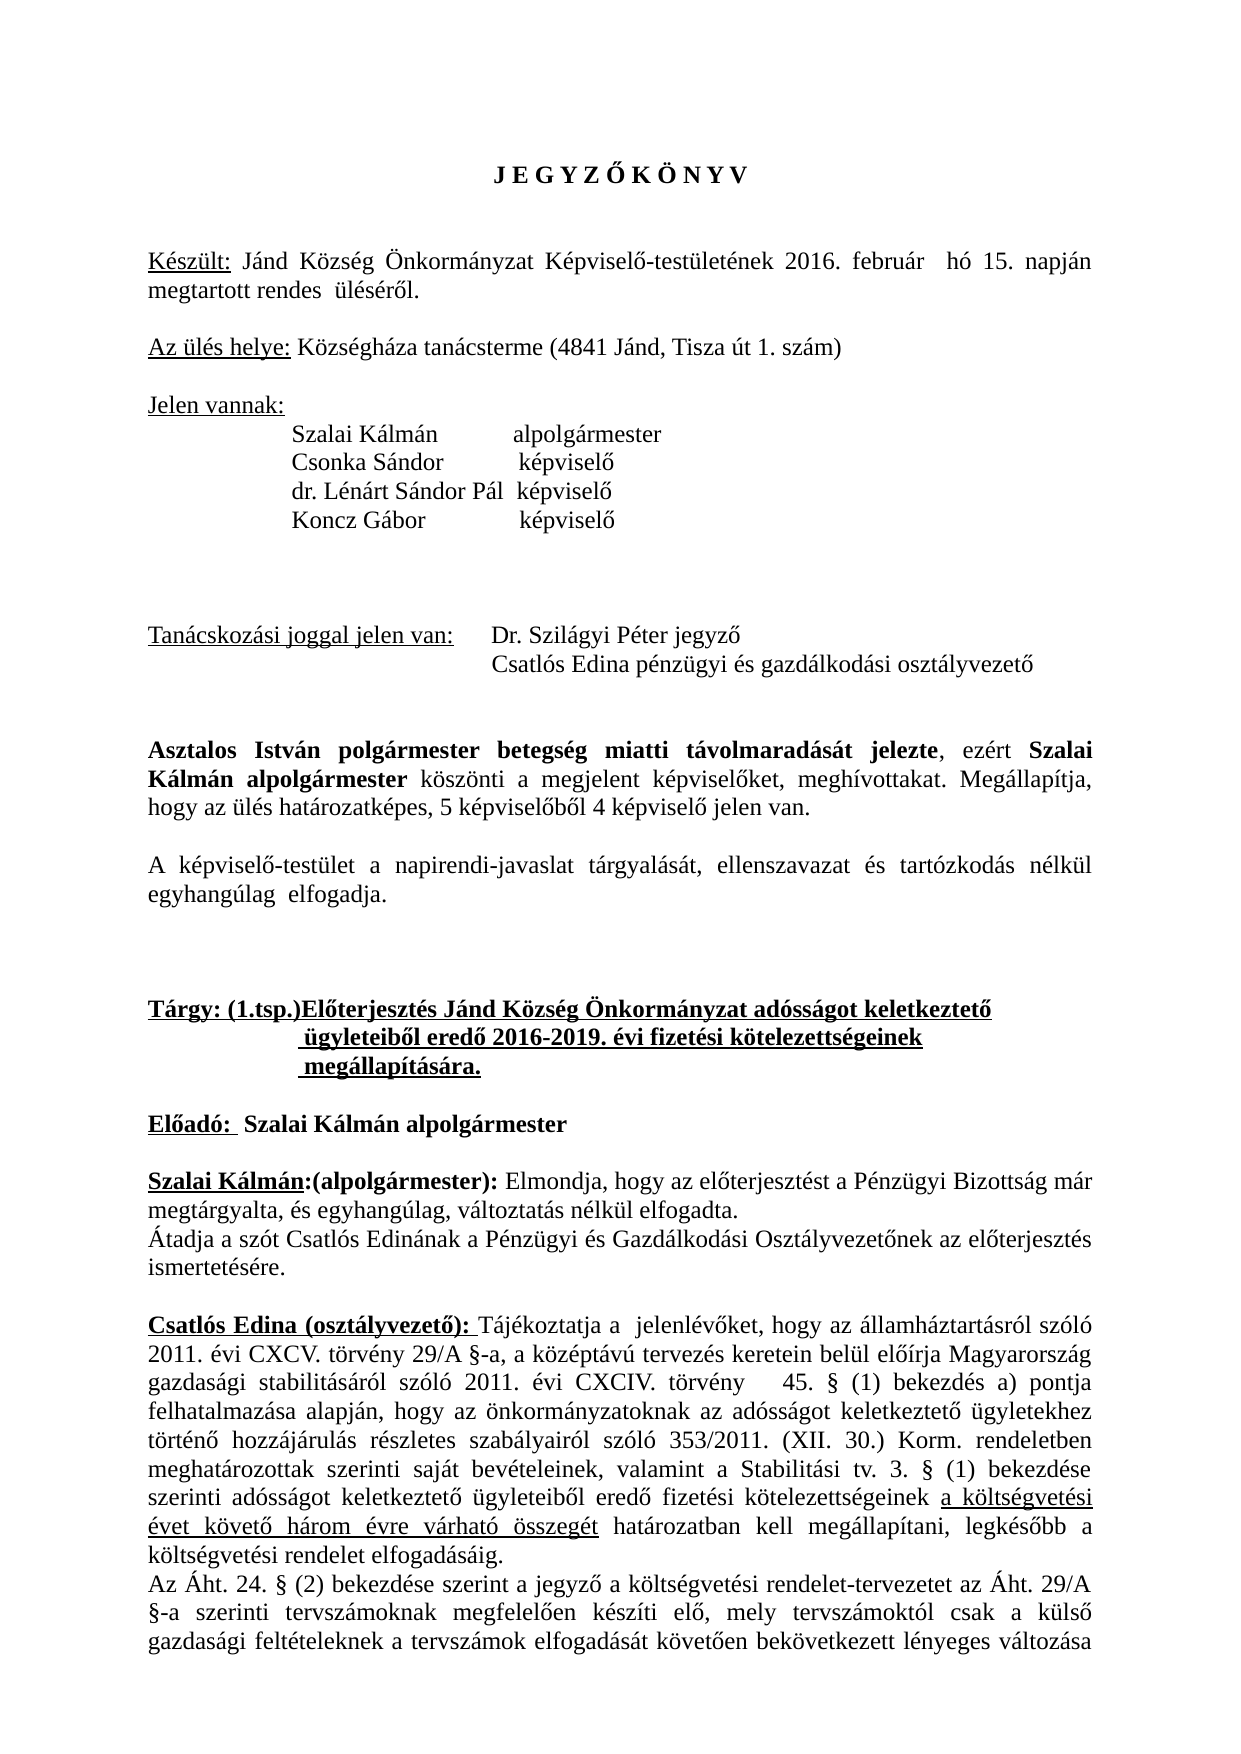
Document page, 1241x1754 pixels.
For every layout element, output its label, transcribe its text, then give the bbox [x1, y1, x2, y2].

text Szalai Kálmán alpolgármester [148, 419, 1093, 447]
text Készült: Jánd Község Önkormányzat Képviselő-testületének 2016. február hó 15. napján megtartott rendes üléséről. [148, 246, 1093, 304]
text Csatlós Edina (osztályvezető): Tájékoztatja a jelenlévőket, hogy az államháztartásról szóló 2011. évi CXCV. törvény 29/A §-a, a középtávú tervezés keretein belül előírja Magyarország gazdasági stabilitásáról szóló 2011. évi CXCIV. törvény 45. § (1) bekezdés a) pontja felhatalmazása alapján, hogy az önkormányzatoknak az adósságot keletkeztető ügyletekhez történő hozzájárulás részletes szabályairól szóló 353/2011. (XII. 30.) Korm. rendeletben meghatározottak szerinti saját bevételeinek, valamint a Stabilitási tv. 3. § (1) bekezdése szerinti adósságot keletkeztető ügyleteiből eredő fizetési kötelezettségeinek a költségvetési évet követő három évre várható összegét határozatban kell megállapítani, legkésőbb a költségvetési rendelet elfogadásáig. [148, 1310, 1093, 1569]
text megállapítására. [148, 1051, 1093, 1080]
text Az ülés helye: Községháza tanácsterme (4841 Jánd, Tisza út 1. szám) [148, 332, 1093, 361]
text A képviselő-testület a napirendi-javaslat tárgyalását, ellenszavazat és tartózkodás nélkül egyhangúlag elfogadja. [148, 850, 1093, 907]
text dr. Lénárt Sándor Pál képviselő [148, 476, 1093, 505]
text Tanácskozási joggal jelen van: Dr. Szilágyi Péter jegyző [148, 620, 1093, 649]
text Koncz Gábor képviselő [148, 505, 1093, 534]
text J E G Y Z Ő K Ö N Y V [148, 160, 1093, 189]
text Átadja a szót Csatlós Edinának a Pénzügyi és Gazdálkodási Osztályvezetőnek az előterjesztés ismertetésére. [148, 1224, 1093, 1281]
text Az Áht. 24. § (2) bekezdése szerint a jegyző a költségvetési rendelet-tervezetet az Áht. 29/A §-a szerinti tervszámoknak megfelelően készíti elő, mely tervszámoktól csak a külső gazdasági feltételeknek a tervszámok elfogadását követően bekövetkezett lényeges változása [148, 1569, 1093, 1655]
text Előadó: Szalai Kálmán alpolgármester [148, 1109, 1093, 1137]
text Tárgy: (1.tsp.)Előterjesztés Jánd Község Önkormányzat adósságot keletkeztető [148, 994, 1093, 1022]
text Szalai Kálmán:(alpolgármester): Elmondja, hogy az előterjesztést a Pénzügyi Bizottság már megtárgyalta, és egyhangúlag, változtatás nélkül elfogadta. [148, 1166, 1093, 1224]
text ügyleteiből eredő 2016-2019. évi fizetési kötelezettségeinek [148, 1022, 1093, 1051]
text Csonka Sándor képviselő [148, 447, 1093, 476]
text Csatlós Edina pénzügyi és gazdálkodási osztályvezető [148, 649, 1093, 677]
text Jelen vannak: [148, 390, 1093, 419]
text Asztalos István polgármester betegség miatti távolmaradását jelezte, ezért Szalai Kálmán alpolgármester köszönti a megjelent képviselőket, meghívottakat. Megállapítja, hogy az ülés határozatképes, 5 képviselőből 4 képviselő jelen van. [148, 735, 1093, 821]
